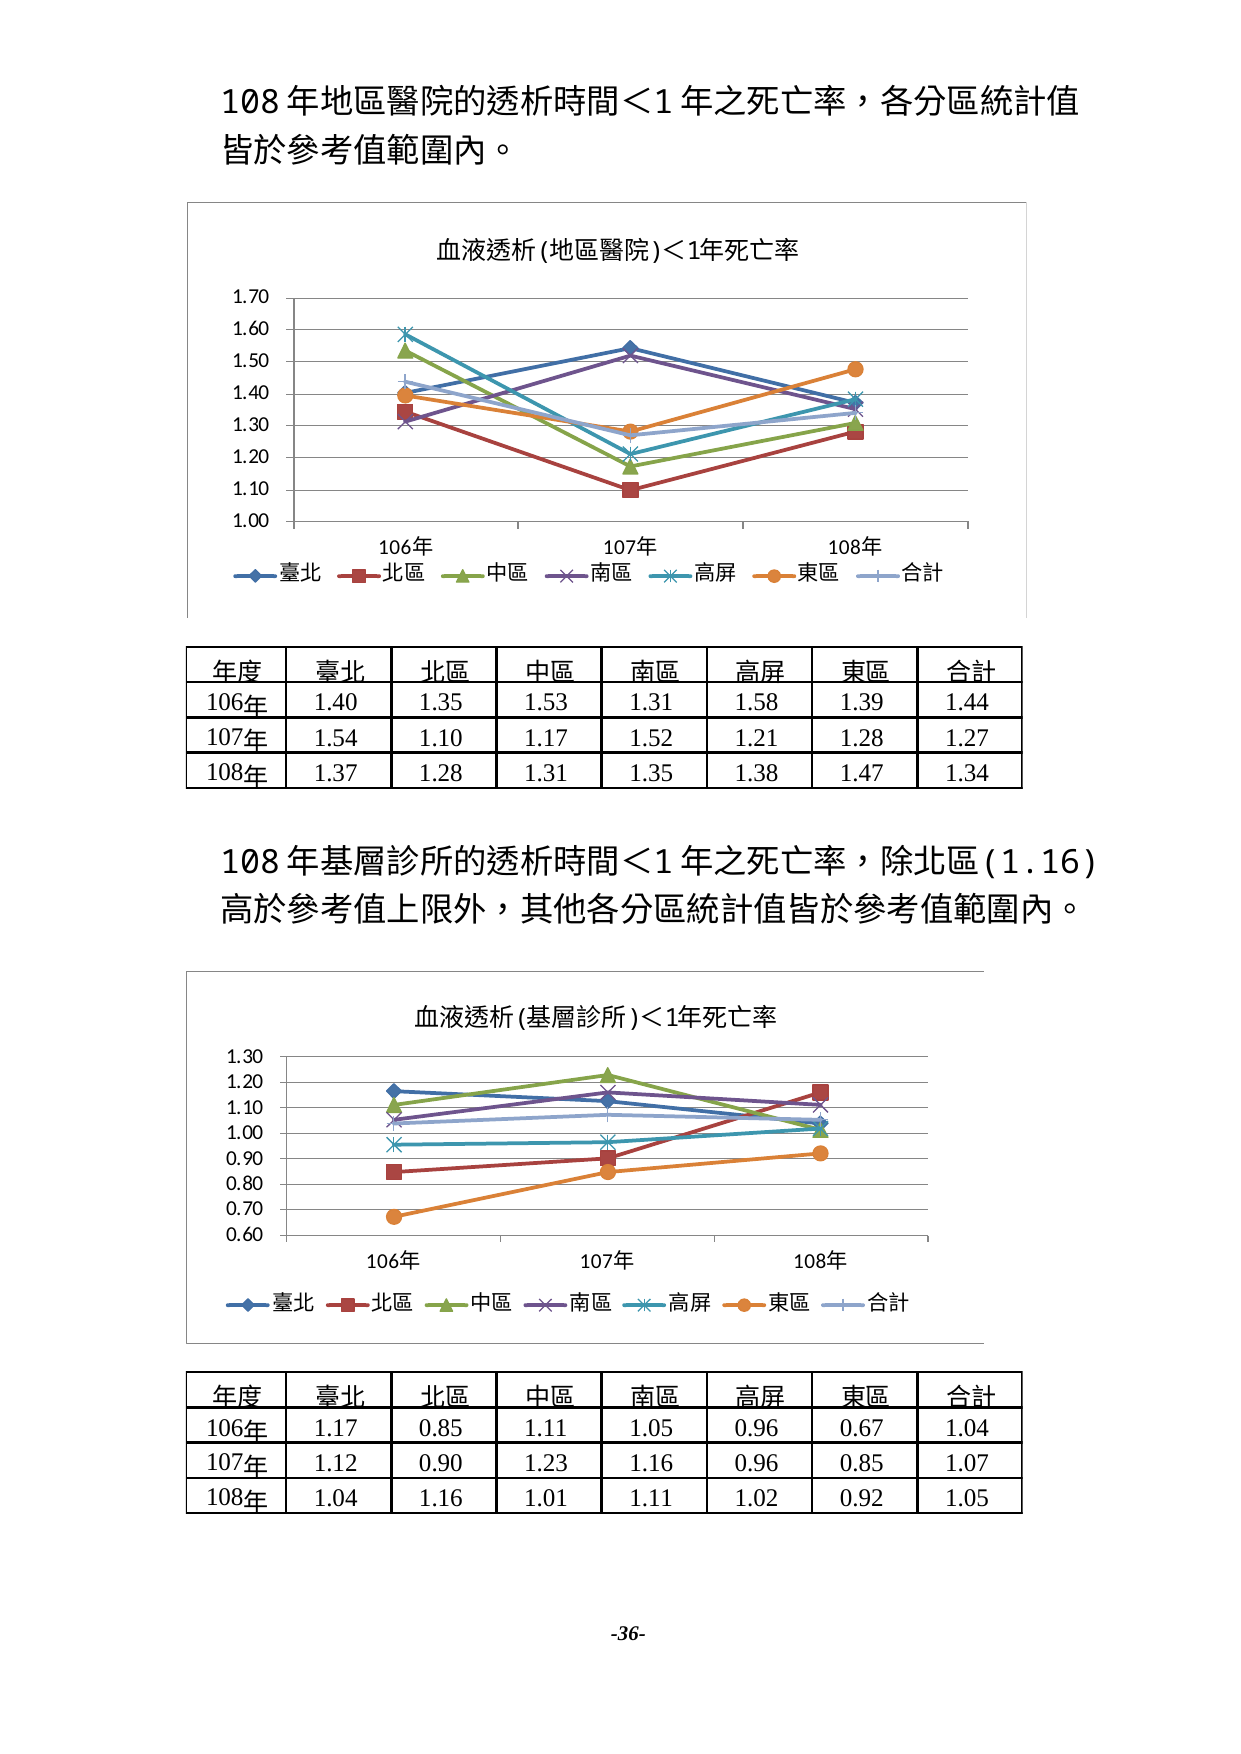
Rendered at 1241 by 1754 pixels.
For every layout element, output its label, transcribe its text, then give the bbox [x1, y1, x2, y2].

text 108年地區醫院的透析時間＜1年之死亡率，各分區統計值皆於參考值範圍內。 [220, 75, 1111, 172]
text 108年基層診所的透析時間＜1年之死亡率，除北區(1.16)高於參考值上限外，其他各分區統計值皆於參考值範圍內。 [220, 835, 1111, 931]
